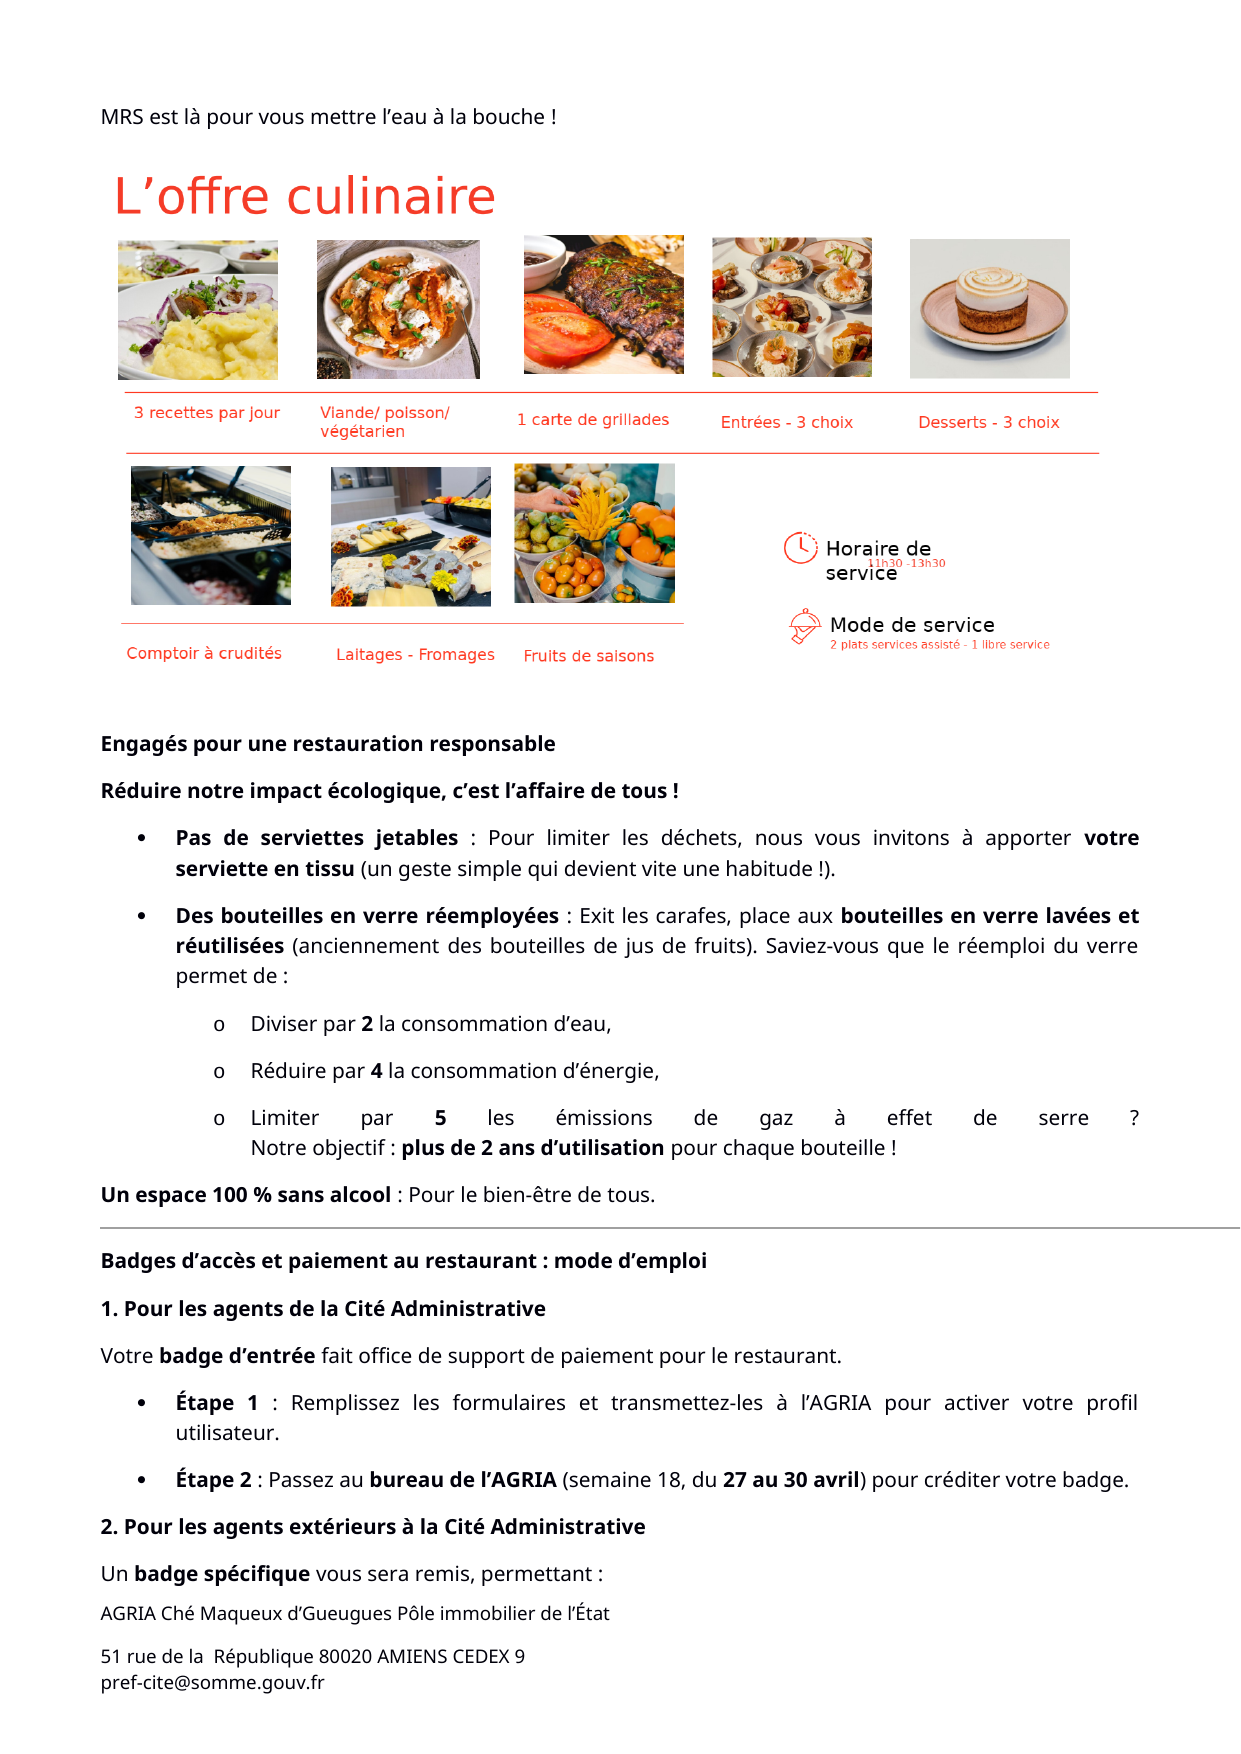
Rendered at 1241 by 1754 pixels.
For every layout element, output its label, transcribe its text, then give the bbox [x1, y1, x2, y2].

list Des bouteilles en verre réemployées : Exit les carafes, place aux bouteilles en verre lavées et réutilisées (anciennement des bouteilles de jus de fruits). Saviez-vous que le réemploi du verre permet de : [138, 901, 1140, 990]
text 2. Pour les agents extérieurs à la Cité Administrative [100, 1512, 1140, 1541]
list Réduire par 4 la consommation d’énergie, [213, 1056, 1140, 1084]
list Diviser par 2 la consommation d’eau, [213, 1009, 1140, 1037]
text Un badge spécifique vous sera remis, permettant : [100, 1559, 1140, 1588]
text Badges d’accès et paiement au restaurant : mode d’emploi [100, 1247, 1140, 1275]
picture [100, 148, 1140, 681]
text Un espace 100 % sans alcool : Pour le bien-être de tous. [100, 1181, 1140, 1209]
list Étape 2 : Passez au bureau de l’AGRIA (semaine 18, du 27 au 30 avril) pour créditer votre badge. [138, 1465, 1140, 1494]
list Limiter par 5 les émissions de gaz à effet de serre ? Notre objectif : plus de 2 ans d’utilisation pour chaque bouteille ! [213, 1103, 1140, 1162]
list Étape 1 : Remplissez les formulaires et transmettez-les à l’AGRIA pour activer votre profil utilisateur. [138, 1388, 1140, 1447]
text MRS est là pour vous mettre l’eau à la bouche ! [100, 102, 1140, 130]
list Pas de serviettes jetables : Pour limiter les déchets, nous vous invitons à apporter votre serviette en tissu (un geste simple qui devient vite une habitude !). [138, 823, 1140, 882]
text 1. Pour les agents de la Cité Administrative [100, 1294, 1140, 1322]
text Votre badge d’entrée fait office de support de paiement pour le restaurant. [100, 1341, 1140, 1369]
text Réduire notre impact écologique, c’est l’affaire de tous ! [100, 776, 1140, 804]
text Engagés pour une restauration responsable [100, 729, 1140, 757]
